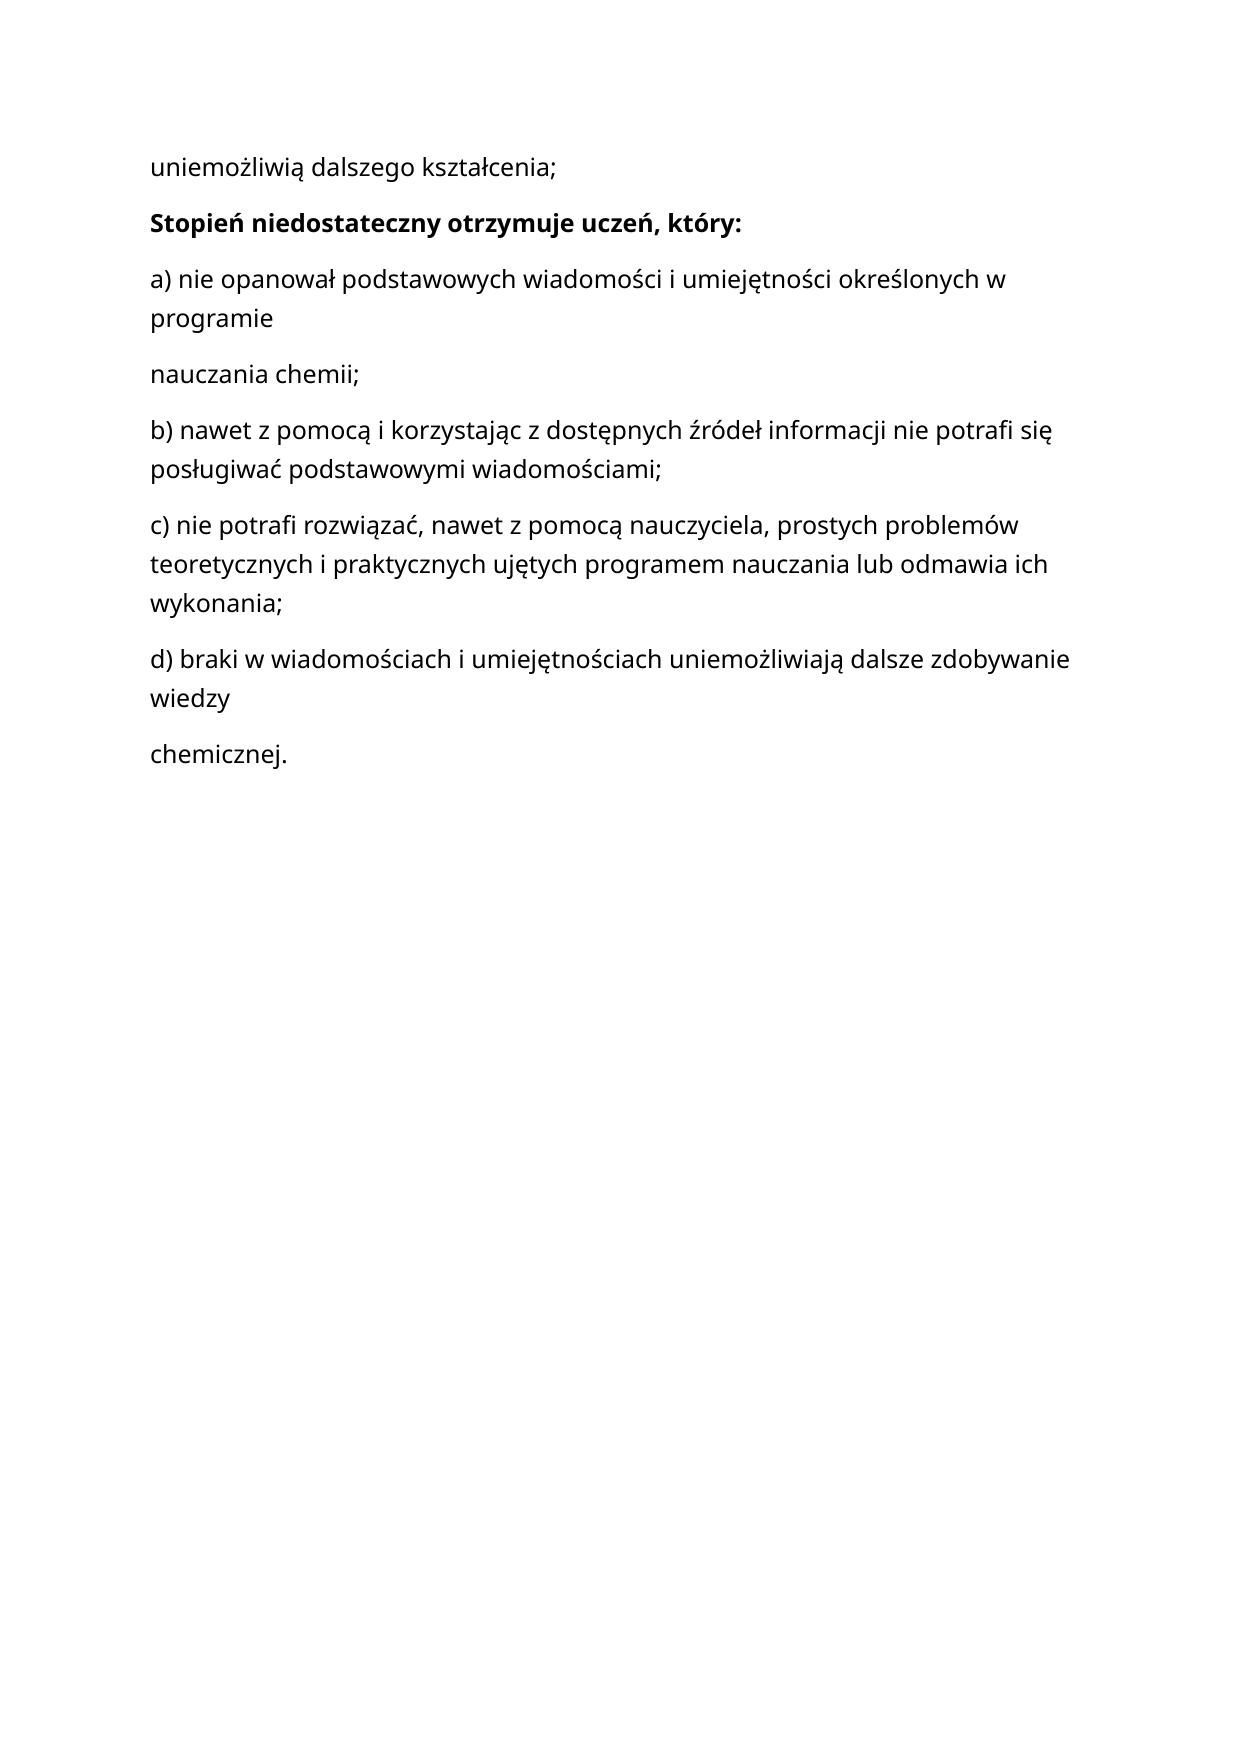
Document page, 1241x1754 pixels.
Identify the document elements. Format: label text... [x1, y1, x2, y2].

text Stopień niedostateczny otrzymuje uczeń, który: [150, 206, 1090, 240]
text c) nie potrafi rozwiązać, nawet z pomocą nauczyciela, prostych problemów teoretycznych i praktycznych ujętych programem nauczania lub odmawia ich wykonania; [150, 507, 1090, 620]
text a) nie opanował podstawowych wiadomości i umiejętności określonych w programie [150, 262, 1090, 335]
text chemicznej. [150, 737, 1090, 771]
text nauczania chemii; [150, 357, 1090, 391]
text b) nawet z pomocą i korzystając z dostępnych źródeł informacji nie potrafi się posługiwać podstawowymi wiadomościami; [150, 412, 1090, 486]
text uniemożliwią dalszego kształcenia; [150, 150, 1090, 184]
text d) braki w wiadomościach i umiejętnościach uniemożliwiają dalsze zdobywanie wiedzy [150, 642, 1090, 715]
